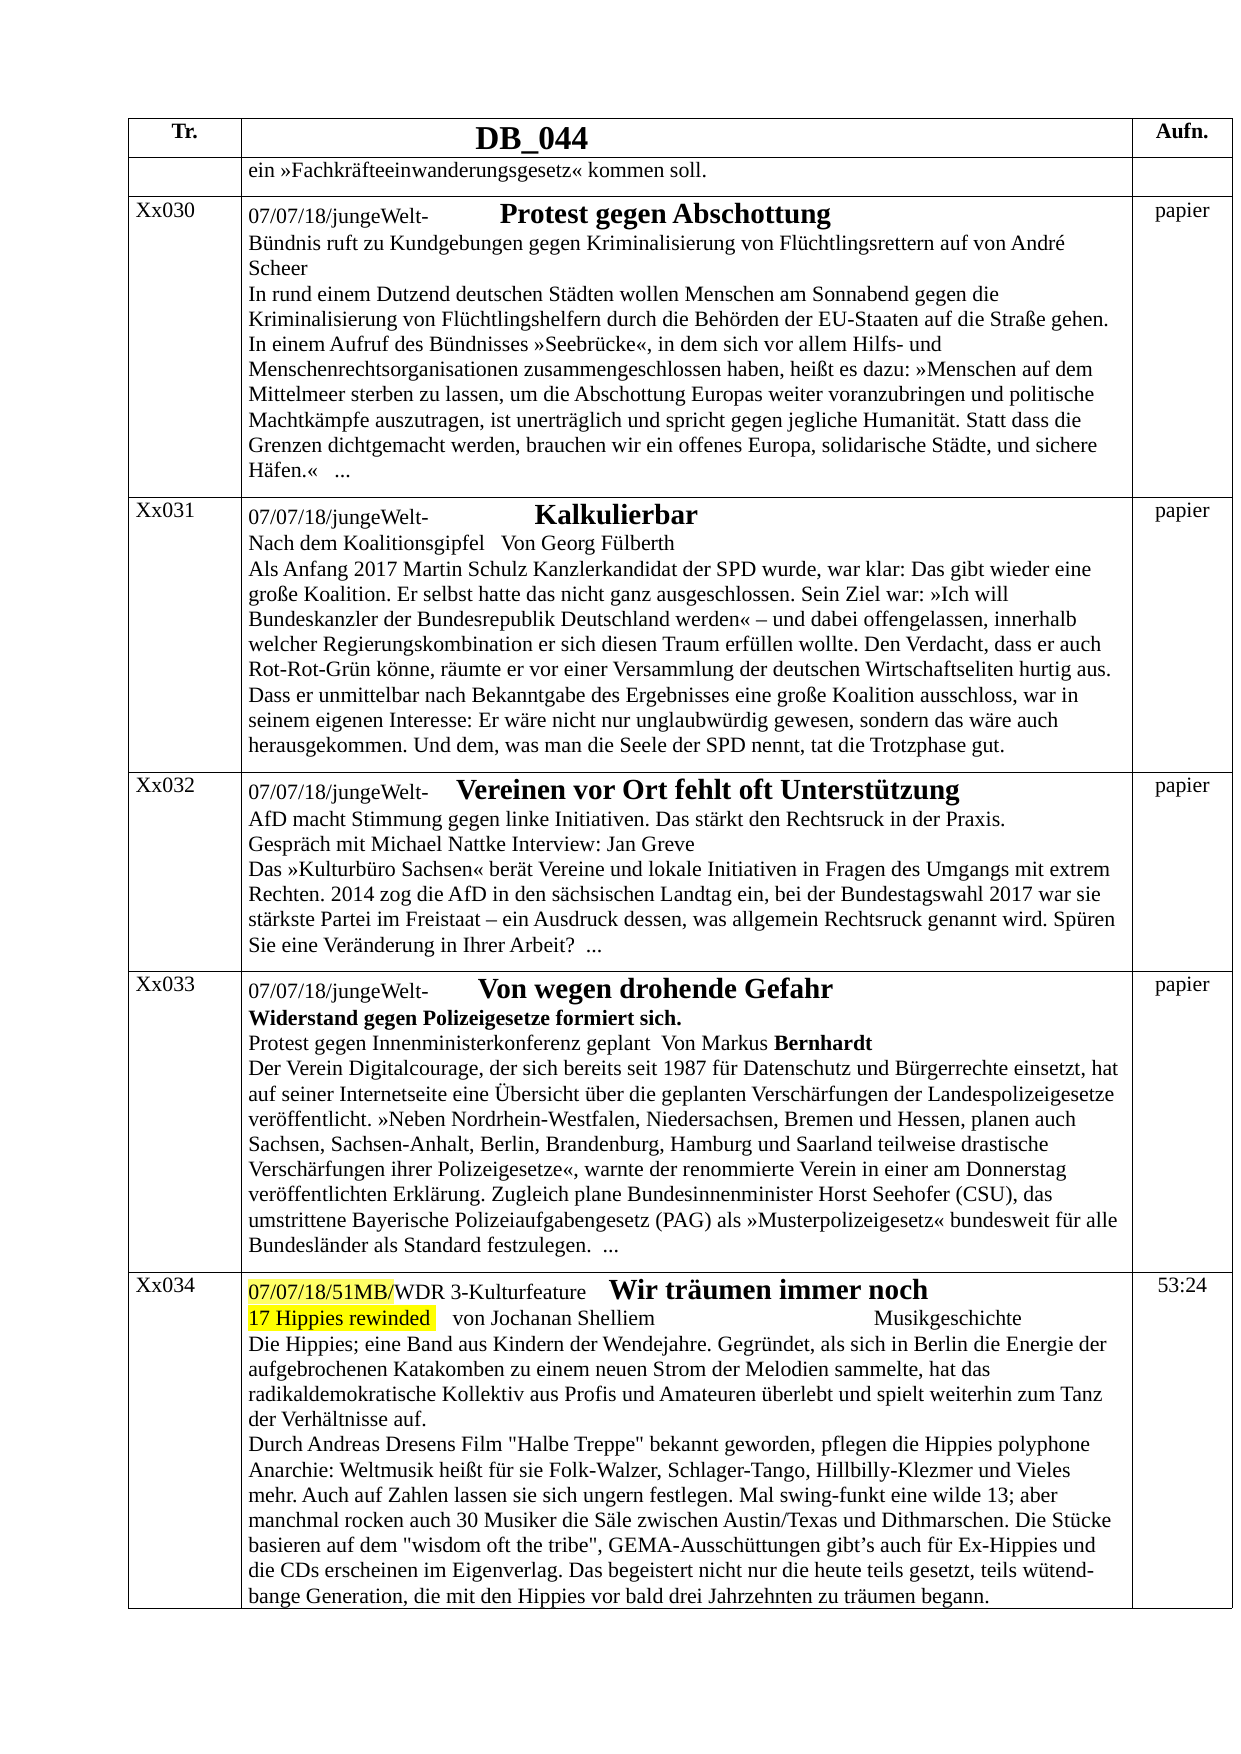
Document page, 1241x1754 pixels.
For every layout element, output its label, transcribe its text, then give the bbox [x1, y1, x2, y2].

table_cell 07/07/18/jungeWelt- Vereinen vor Ort fehlt oft Unterstützung AfD macht Stimmung gegen linke Initiativen. Das stärkt den Rechtsruck in der Praxis. Gespräch mit Michael Nattke Interview: Jan Greve Das »Kulturbüro Sachsen« berät Vereine und lokale Initiativen in Fragen des Umgangs mit extrem Rechten. 2014 zog die AfD in den sächsischen Landtag ein, bei der Bundestagswahl 2017 war sie stärkste Partei im Freistaat – ein Ausdruck dessen, was allgemein Rechtsruck genannt wird. Spüren Sie eine Veränderung in Ihrer Arbeit? ... [242, 773, 1132, 971]
table_cell [129, 158, 241, 196]
table_cell papier [1133, 773, 1232, 971]
table_cell papier [1133, 972, 1232, 1272]
table_cell 07/07/18/51MB/WDR 3-Kulturfeature Wir träumen immer noch 17 Hippies rewinded von Jochanan Shelliem Musikgeschichte Die Hippies; eine Band aus Kindern der Wendejahre. Gegründet, als sich in Berlin die Energie der aufgebrochenen Katakomben zu einem neuen Strom der Melodien sammelte, hat das radikaldemokratische Kollektiv aus Profis und Amateuren überlebt und spielt weiterhin zum Tanz der Verhältnisse auf. Durch Andreas Dresens Film "Halbe Treppe" bekannt geworden, pflegen die Hippies polyphone Anarchie: Weltmusik heißt für sie Folk-Walzer, Schlager-Tango, Hillbilly-Klezmer und Vieles mehr. Auch auf Zahlen lassen sie sich ungern festlegen. Mal swing-funkt eine wilde 13; aber manchmal rocken auch 30 Musiker die Säle zwischen Austin/Texas und Dithmarschen. Die Stücke basieren auf dem "wisdom oft the tribe", GEMA-Ausschüttungen gibt’s auch für Ex-Hippies und die CDs erscheinen im Eigenverlag. Das begeistert nicht nur die heute teils gesetzt, teils wütend-bange Generation, die mit den Hippies vor bald drei Jahrzehnten zu träumen begann. [242, 1273, 1132, 1608]
table_cell Xx030 [129, 197, 241, 497]
table_cell papier [1133, 197, 1232, 497]
table_header DB_044 [242, 119, 1132, 157]
table_cell 07/07/18/jungeWelt- Protest gegen Abschottung Bündnis ruft zu Kundgebungen gegen Kriminalisierung von Flüchtlingsrettern auf von André Scheer In rund einem Dutzend deutschen Städten wollen Menschen am Sonnabend gegen die Kriminalisierung von Flüchtlingshelfern durch die Behörden der EU-Staaten auf die Straße gehen. In einem Aufruf des Bündnisses »Seebrücke«, in dem sich vor allem Hilfs- und Menschenrechtsorganisationen zusammengeschlossen haben, heißt es dazu: »Menschen auf dem Mittelmeer sterben zu lassen, um die Abschottung Europas weiter voranzubringen und politische Machtkämpfe auszutragen, ist unerträglich und spricht gegen jegliche Humanität. Statt dass die Grenzen dichtgemacht werden, brauchen wir ein offenes Europa, solidarische Städte, und sichere Häfen.« ... [242, 197, 1132, 497]
table_cell [1133, 158, 1232, 196]
table_cell Xx033 [129, 972, 241, 1272]
table_cell 07/07/18/jungeWelt- Von wegen drohende Gefahr Widerstand gegen Polizeigesetze formiert sich. Protest gegen Innenministerkonferenz geplant Von Markus Bernhardt Der Verein Digitalcourage, der sich bereits seit 1987 für Datenschutz und Bürgerrechte einsetzt, hat auf seiner Internetseite eine Übersicht über die geplanten Verschärfungen der Landespolizeigesetze veröffentlicht. »Neben Nordrhein-Westfalen, Niedersachsen, Bremen und Hessen, planen auch Sachsen, Sachsen-Anhalt, Berlin, Brandenburg, Hamburg und Saarland teilweise drastische Verschärfungen ihrer Polizeigesetze«, warnte der renommierte Verein in einer am Donnerstag veröffentlichten Erklärung. Zugleich plane Bundesinnenminister Horst Seehofer (CSU), das umstrittene Bayerische Polizeiaufgabengesetz (PAG) als »Musterpolizeigesetz« bundesweit für alle Bundesländer als Standard festzulegen. ... [242, 972, 1132, 1272]
table_header Aufn. [1133, 119, 1232, 157]
table_cell 07/07/18/jungeWelt- Kalkulierbar Nach dem Koalitionsgipfel Von Georg Fülberth Als Anfang 2017 Martin Schulz Kanzlerkandidat der SPD wurde, war klar: Das gibt wieder eine große Koalition. Er selbst hatte das nicht ganz ausgeschlossen. Sein Ziel war: »Ich will Bundeskanzler der Bundesrepublik Deutschland werden« – und dabei offengelassen, innerhalb welcher Regierungskombination er sich diesen Traum erfüllen wollte. Den Verdacht, dass er auch Rot-Rot-Grün könne, räumte er vor einer Versammlung der deutschen Wirtschaftseliten hurtig aus. Dass er unmittelbar nach Bekanntgabe des Ergebnisses eine große Koalition ausschloss, war in seinem eigenen Interesse: Er wäre nicht nur unglaubwürdig gewesen, sondern das wäre auch herausgekommen. Und dem, was man die Seele der SPD nennt, tat die Trotzphase gut. [242, 498, 1132, 772]
table_header Tr. [129, 119, 241, 157]
table_cell ein »Fachkräfteeinwanderungsgesetz« kommen soll. [242, 158, 1132, 196]
table_cell Xx032 [129, 773, 241, 971]
table_cell 53:24 [1133, 1273, 1232, 1608]
table_cell papier [1133, 498, 1232, 772]
table_cell Xx034 [129, 1273, 241, 1608]
table_cell Xx031 [129, 498, 241, 772]
